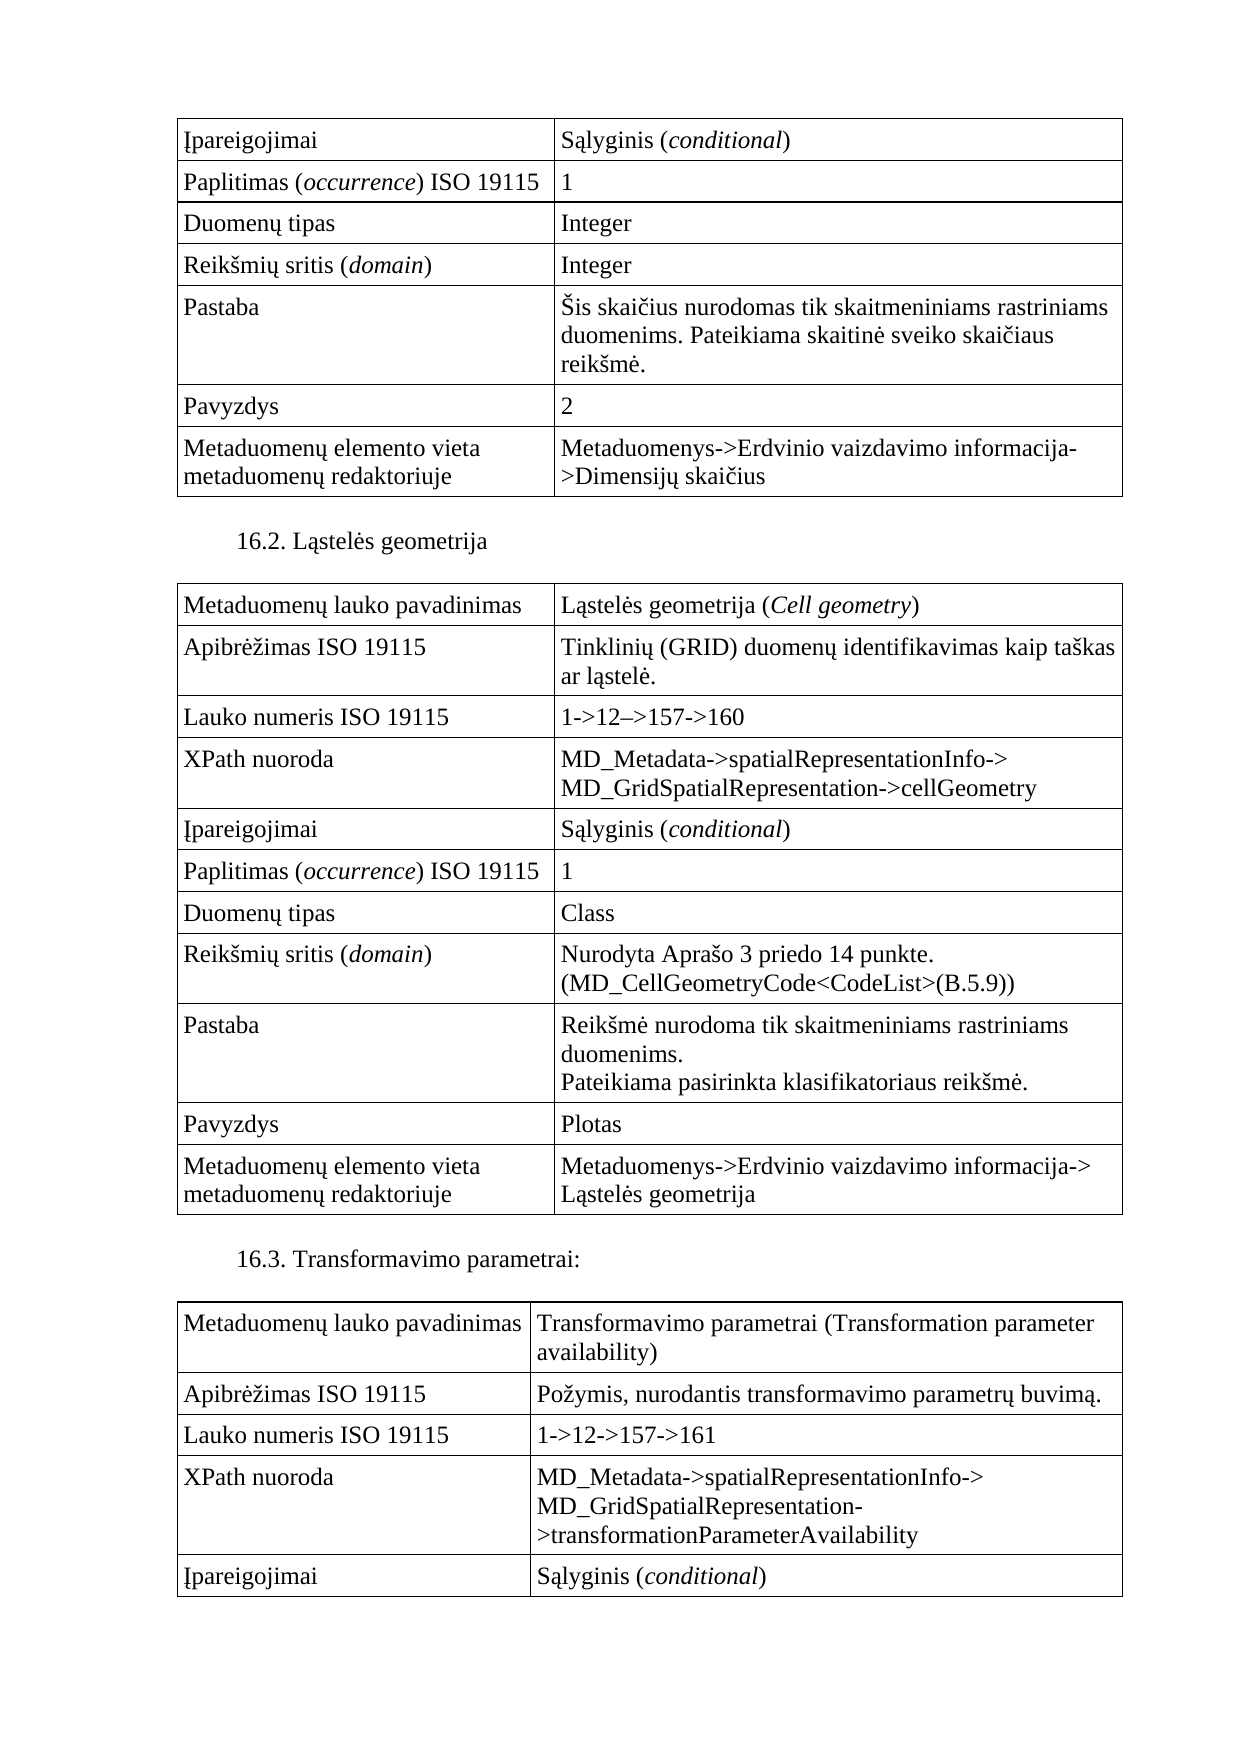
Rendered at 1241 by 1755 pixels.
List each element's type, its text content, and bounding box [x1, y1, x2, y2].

table_cell Pavyzdys [178, 385, 554, 426]
table_cell Lauko numeris ISO 19115 [178, 1415, 530, 1455]
table_cell Reikšmių sritis (domain) [178, 244, 554, 285]
table_cell Integer [555, 244, 1122, 285]
table_cell Plotas [555, 1103, 1122, 1144]
table_cell Reikšmė nurodoma tik skaitmeniniams rastriniams duomenims. Pateikiama pasirinkta klasifikatoriaus reikšmė. [555, 1004, 1122, 1102]
table_cell Paplitimas (occurrence) ISO 19115 [178, 850, 554, 891]
table_cell 1->12->157->161 [531, 1415, 1122, 1455]
table_cell Įpareigojimai [178, 119, 554, 160]
table_cell 1 [555, 850, 1122, 891]
table_cell Sąlyginis (conditional) [555, 119, 1122, 160]
table_header Transformavimo parametrai (Transformation parameter availability) [531, 1303, 1122, 1372]
table_cell Metaduomenys->Erdvinio vaizdavimo informacija->Dimensijų skaičius [555, 427, 1122, 496]
table_header Metaduomenų lauko pavadinimas [178, 584, 554, 625]
table_cell XPath nuoroda [178, 738, 554, 807]
table_cell Įpareigojimai [178, 1555, 530, 1596]
table_cell Tinklinių (GRID) duomenų identifikavimas kaip taškas ar ląstelė. [555, 626, 1122, 695]
table_cell Įpareigojimai [178, 809, 554, 849]
table_cell Pastaba [178, 1004, 554, 1102]
table_cell Nurodyta Aprašo 3 priedo 14 punkte. (MD_CellGeometryCode<CodeList>(B.5.9)) [555, 934, 1122, 1003]
text 16.3. Transformavimo parametrai: [177, 1244, 1122, 1273]
table_header Metaduomenų lauko pavadinimas [178, 1303, 530, 1372]
table_cell Šis skaičius nurodomas tik skaitmeniniams rastriniams duomenims. Pateikiama skaitinė sveiko skaičiaus reikšmė. [555, 286, 1122, 384]
table_cell Pavyzdys [178, 1103, 554, 1144]
table_cell Paplitimas (occurrence) ISO 19115 [178, 161, 554, 201]
table_cell 2 [555, 385, 1122, 426]
table_header Ląstelės geometrija (Cell geometry) [555, 584, 1122, 625]
table_cell MD_Metadata->spatialRepresentationInfo-> MD_GridSpatialRepresentation->transformationParameterAvailability [531, 1456, 1122, 1554]
table_cell Metaduomenų elemento vieta metaduomenų redaktoriuje [178, 427, 554, 496]
text 16.2. Ląstelės geometrija [177, 526, 1122, 554]
table_cell Reikšmių sritis (domain) [178, 934, 554, 1003]
table_cell Požymis, nurodantis transformavimo parametrų buvimą. [531, 1373, 1122, 1413]
table_cell Metaduomenų elemento vieta metaduomenų redaktoriuje [178, 1145, 554, 1214]
table_cell Metaduomenys->Erdvinio vaizdavimo informacija-> Ląstelės geometrija [555, 1145, 1122, 1214]
table_cell Sąlyginis (conditional) [555, 809, 1122, 849]
table_cell Apibrėžimas ISO 19115 [178, 626, 554, 695]
table_cell Pastaba [178, 286, 554, 384]
table_cell Duomenų tipas [178, 892, 554, 932]
table_cell Apibrėžimas ISO 19115 [178, 1373, 530, 1413]
table_cell Class [555, 892, 1122, 932]
table_cell Sąlyginis (conditional) [531, 1555, 1122, 1596]
table_cell Integer [555, 203, 1122, 243]
table_cell MD_Metadata->spatialRepresentationInfo-> MD_GridSpatialRepresentation->cellGeometry [555, 738, 1122, 807]
table_cell Lauko numeris ISO 19115 [178, 696, 554, 737]
table_cell XPath nuoroda [178, 1456, 530, 1554]
table_cell 1->12–>157->160 [555, 696, 1122, 737]
table_cell Duomenų tipas [178, 203, 554, 243]
table_cell 1 [555, 161, 1122, 201]
